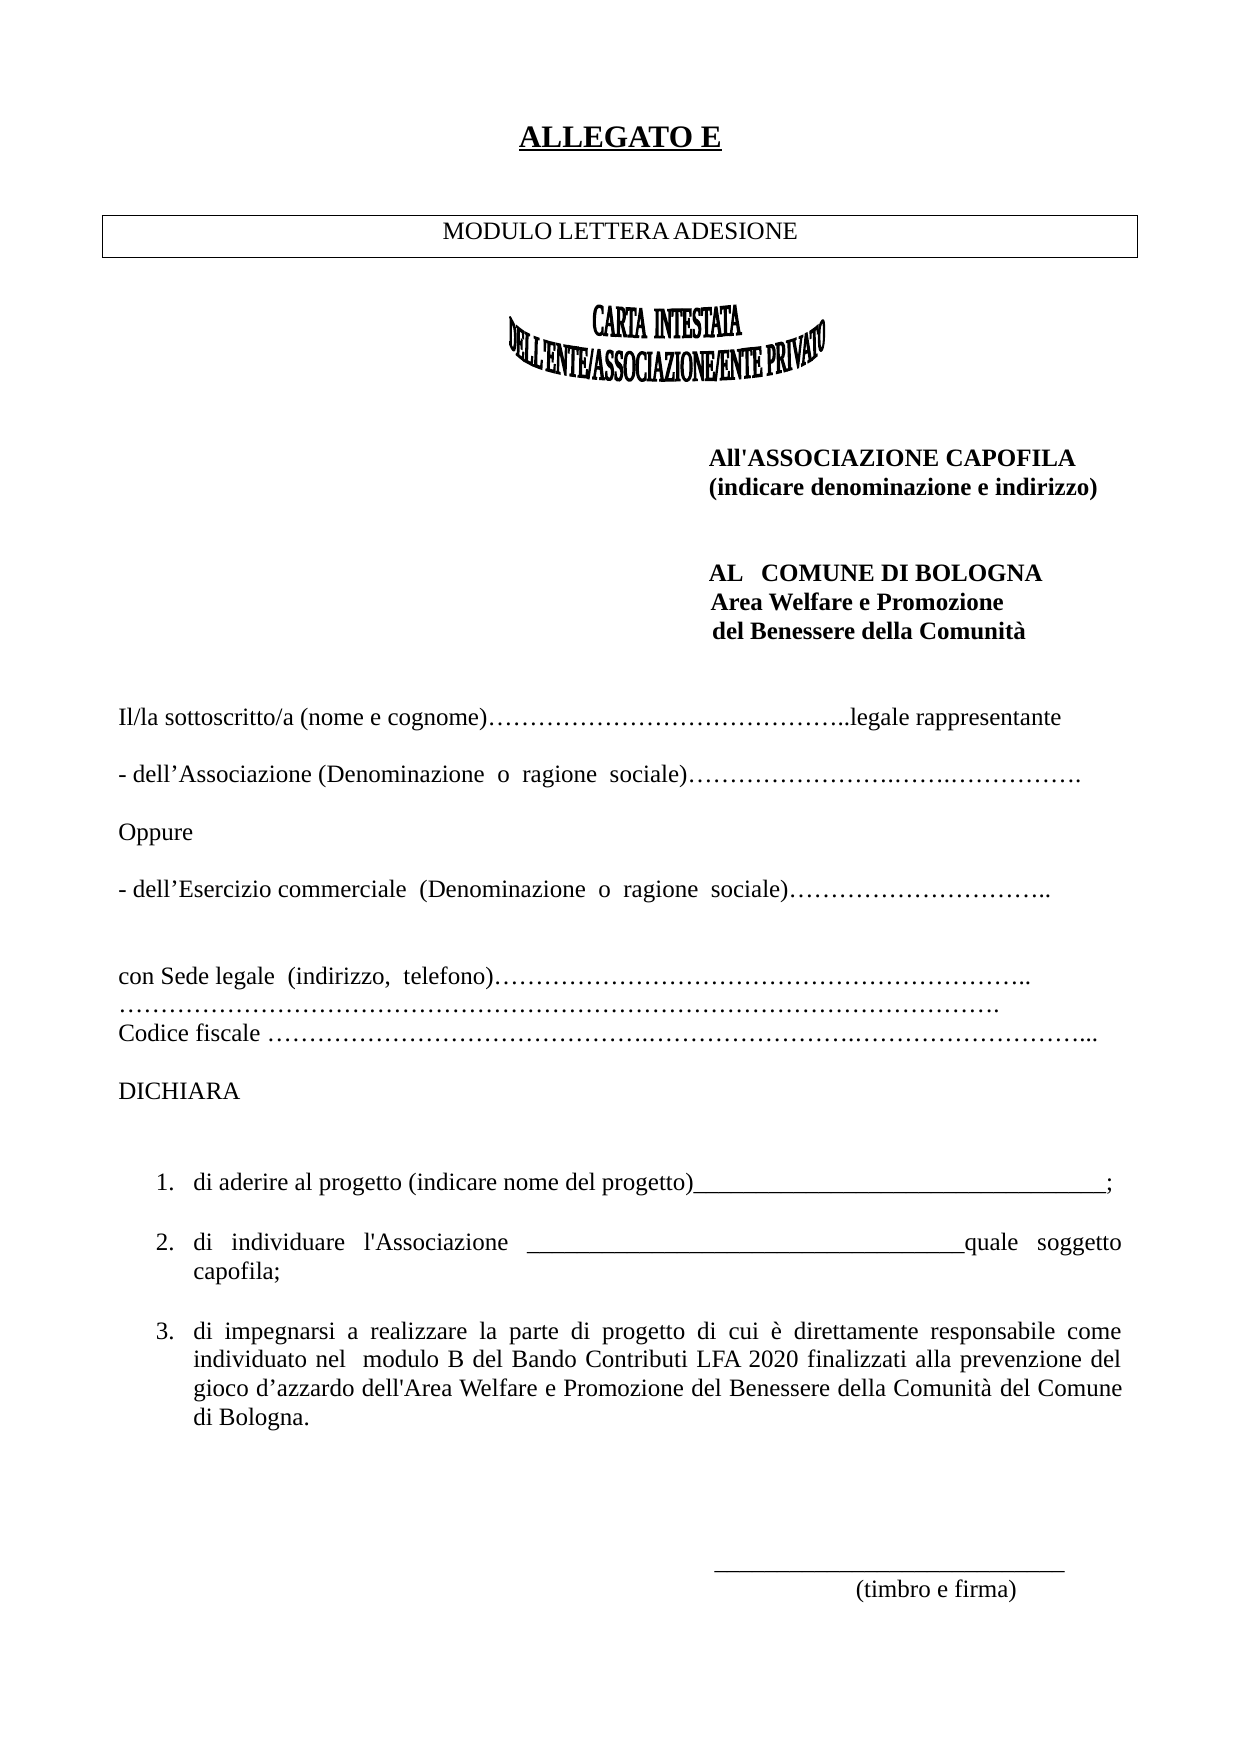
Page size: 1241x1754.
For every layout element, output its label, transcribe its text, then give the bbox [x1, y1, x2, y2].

text (indicare denominazione e indirizzo) [709, 472, 1122, 501]
text DICHIARA [118, 1076, 1122, 1104]
text con Sede legale (indirizzo, telefono)………………………………………………………..……………………………………………………………………………………………. [118, 961, 1122, 1018]
list di aderire al progetto (indicare nome del progetto)_________________________________; [156, 1167, 1122, 1196]
text ALLEGATO E [118, 118, 1122, 154]
text Oppure [118, 817, 1122, 846]
text del Benessere della Comunità [118, 616, 1122, 644]
list di impegnarsi a realizzare la parte di progetto di cui è direttamente responsabile come individuato nel modulo B del Bando Contributi LFA 2020 finalizzati alla prevenzione del gioco d’azzardo dell'Area Welfare e Promozione del Benessere della Comunità del Comune di Bologna. [156, 1316, 1122, 1431]
list di individuare l'Associazione ___________________________________quale soggetto capofila; [156, 1227, 1122, 1284]
text - dell’Associazione (Denominazione o ragione sociale)…………………….…….……………. [118, 759, 1122, 788]
text All'ASSOCIAZIONE CAPOFILA [709, 443, 1122, 472]
text - dell’Esercizio commerciale (Denominazione o ragione sociale)………………………….. [118, 874, 1122, 903]
text Area Welfare e Promozione [118, 587, 1122, 616]
text AL COMUNE DI BOLOGNA [709, 558, 1122, 587]
text ____________________________ [634, 1546, 1122, 1574]
table_header MODULO LETTERA ADESIONE [103, 216, 1137, 257]
text Il/la sottoscritto/a (nome e cognome)……………………………………..legale rappresentante [118, 702, 1122, 731]
text (timbro e firma) [782, 1574, 1122, 1603]
text Codice fiscale ……………………………………….…………………….………………………... [118, 1018, 1122, 1047]
